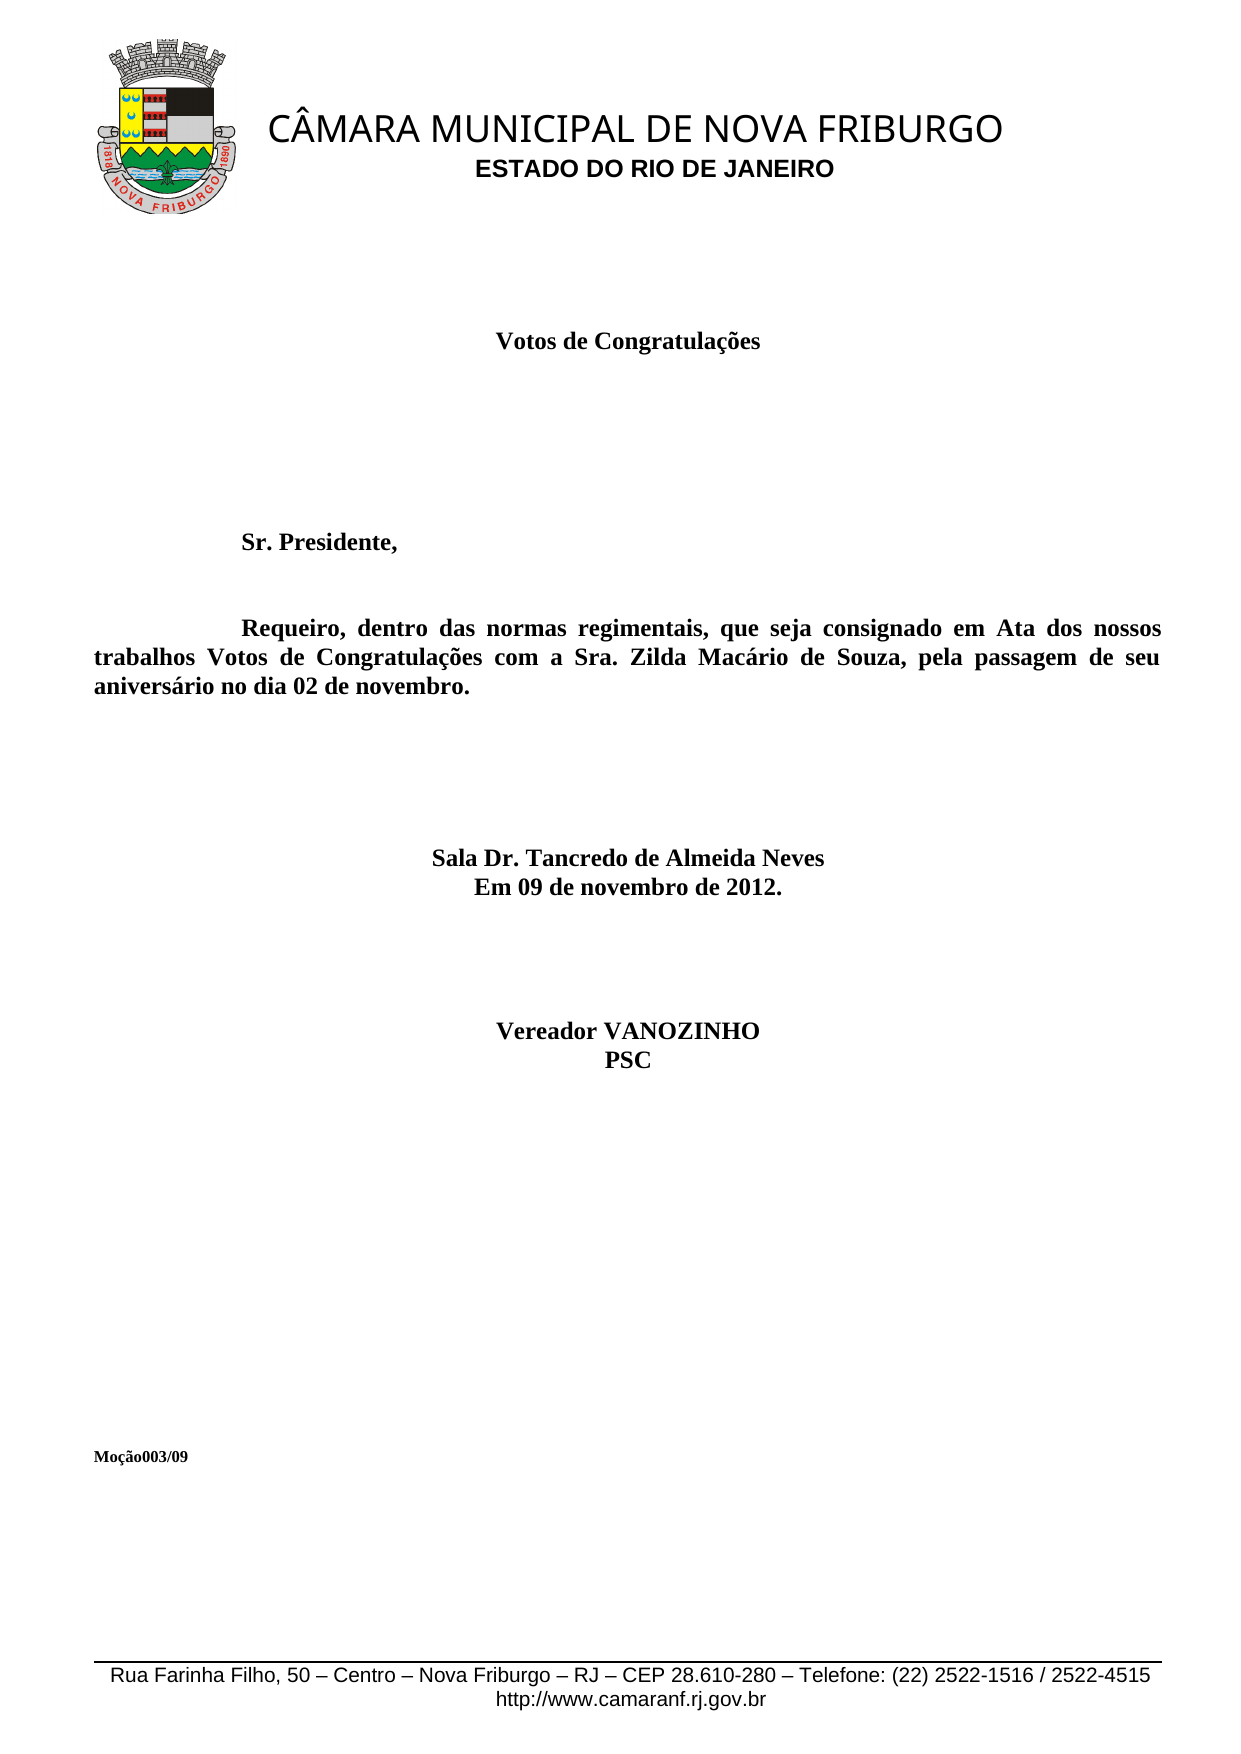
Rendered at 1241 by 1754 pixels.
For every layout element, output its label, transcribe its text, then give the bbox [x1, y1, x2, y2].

text Sr. Presidente, [94, 527, 1162, 556]
text Requeiro, dentro das normas regimentais, que seja consignado em Ata dos nossos trabalhos Votos de Congratulações com a Sra. Zilda Macário de Souza, pela passagem de seu aniversário no dia 02 de novembro. [94, 613, 1162, 700]
text Vereador VANOZINHO [94, 1016, 1162, 1045]
text Votos de Congratulações [94, 326, 1162, 355]
text Em 09 de novembro de 2012. [94, 872, 1162, 901]
text PSC [94, 1045, 1162, 1073]
text Moção003/09 [94, 1447, 1162, 1466]
text Sala Dr. Tancredo de Almeida Neves [94, 843, 1162, 872]
